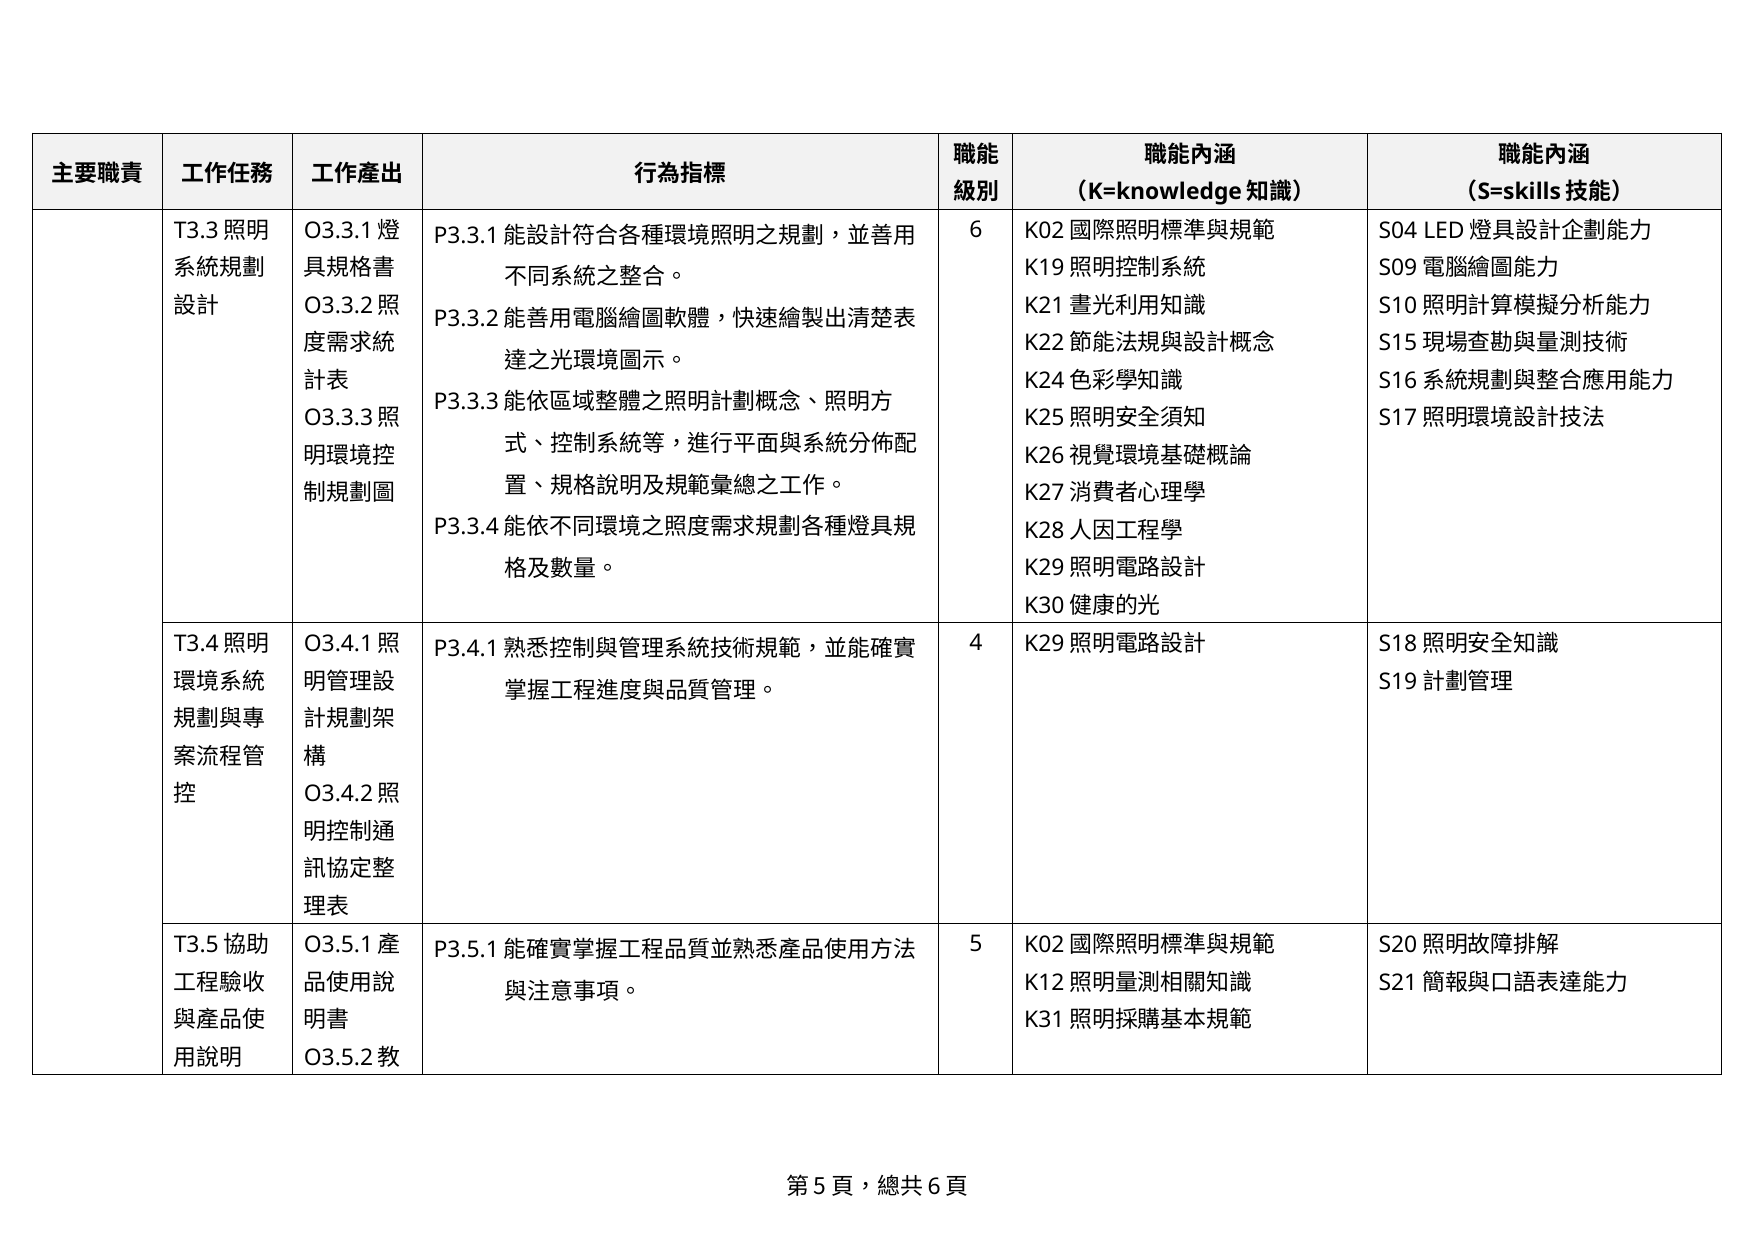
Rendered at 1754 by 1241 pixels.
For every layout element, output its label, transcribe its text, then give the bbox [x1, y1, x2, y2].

table_cell O3.4.1照明管理設計規劃架構 O3.4.2照明控制通訊協定整理表 [293, 623, 422, 923]
table_cell O3.3.1燈具規格書 O3.3.2照度需求統計表 O3.3.3照明環境控制規劃圖 [293, 210, 422, 622]
table_cell S18照明安全知識 S19計劃管理 [1368, 623, 1721, 923]
table_header 職能內涵 （S=skills技能） [1368, 134, 1721, 209]
table_cell S04 LED燈具設計企劃能力 S09電腦繪圖能力 S10照明計算模擬分析能力 S15現場查勘與量測技術 S16系統規劃與整合應用能力 S17照明環境設計技法 [1368, 210, 1721, 622]
table_header 職能內涵 （K=knowledge知識） [1013, 134, 1367, 209]
table_cell P3.3.1能設計符合各種環境照明之規劃，並善用不同系統之整合。 P3.3.2能善用電腦繪圖軟體，快速繪製出清楚表達之光環境圖示。 P3.3.3能依區域整體之照明計劃概念、照明方式、控制系統等，進行平面與系統分佈配置、規格說明及規範彙總之工作。 P3.3.4能依不同環境之照度需求規劃各種燈具規格及數量。 [423, 210, 938, 622]
table_cell T3.5協助工程驗收與產品使用說明 [163, 924, 292, 1074]
table_cell K02國際照明標準與規範 K12照明量測相關知識 K31照明採購基本規範 [1013, 924, 1367, 1074]
table_cell 4 [939, 623, 1012, 923]
table_cell 6 [939, 210, 1012, 622]
table_cell K02國際照明標準與規範 K19照明控制系統 K21晝光利用知識 K22節能法規與設計概念 K24色彩學知識 K25照明安全須知 K26視覺環境基礎概論 K27消費者心理學 K28人因工程學 K29照明電路設計 K30健康的光 [1013, 210, 1367, 622]
table_cell P3.5.1能確實掌握工程品質並熟悉產品使用方法與注意事項。 [423, 924, 938, 1074]
table_header 工作任務 [163, 134, 292, 209]
table_header 行為指標 [423, 134, 938, 209]
table_cell [33, 210, 162, 1074]
table_cell 5 [939, 924, 1012, 1074]
table_header 工作產出 [293, 134, 422, 209]
table_cell P3.4.1熟悉控制與管理系統技術規範，並能確實掌握工程進度與品質管理。 [423, 623, 938, 923]
table_header 主要職責 [33, 134, 162, 209]
table_header 職能級別 [939, 134, 1012, 209]
table_cell K29照明電路設計 [1013, 623, 1367, 923]
table_cell T3.4照明環境系統規劃與專案流程管控 [163, 623, 292, 923]
table_cell T3.3照明系統規劃設計 [163, 210, 292, 622]
table_cell O3.5.1產品使用說明書 O3.5.2教 [293, 924, 422, 1074]
table_cell S20照明故障排解 S21簡報與口語表達能力 [1368, 924, 1721, 1074]
